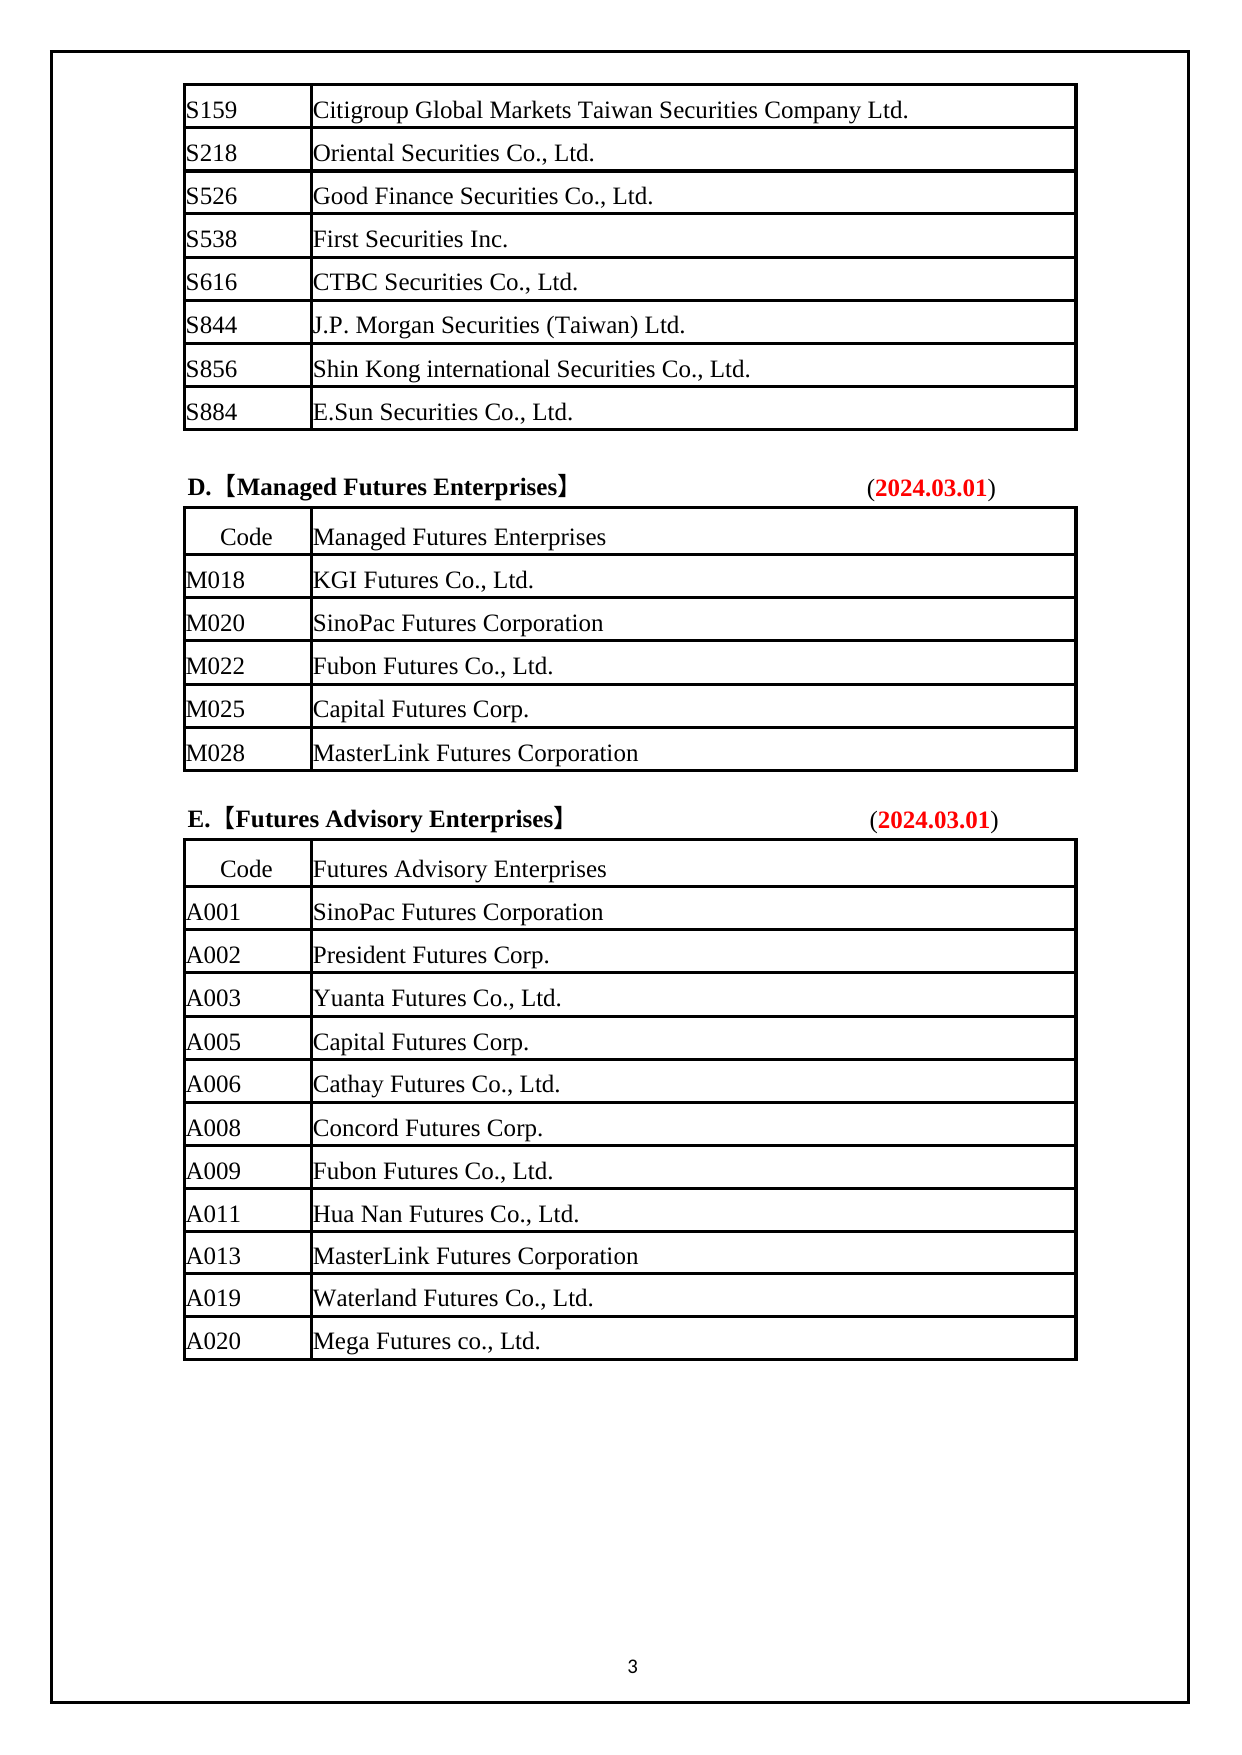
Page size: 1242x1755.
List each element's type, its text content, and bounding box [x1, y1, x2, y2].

table_cell J.P. Morgan Securities (Taiwan) Ltd. [313, 302, 1074, 342]
text D.【Managed Futures Enterprises】 (2024.03.01) [187, 469, 1094, 500]
table_cell M018 [186, 556, 310, 596]
table_cell S844 [186, 302, 310, 342]
table_header S159 [186, 86, 310, 126]
table_cell S218 [186, 129, 310, 169]
table_cell A006 [186, 1061, 310, 1101]
table_header Managed Futures Enterprises [313, 509, 1074, 553]
table_cell Fubon Futures Co., Ltd. [313, 642, 1074, 682]
table_cell KGI Futures Co., Ltd. [313, 556, 1074, 596]
table_cell A002 [186, 931, 310, 971]
table_cell Capital Futures Corp. [313, 686, 1074, 726]
table_cell A001 [186, 888, 310, 928]
table_cell Oriental Securities Co., Ltd. [313, 129, 1074, 169]
table_cell E.Sun Securities Co., Ltd. [313, 388, 1074, 428]
table_cell President Futures Corp. [313, 931, 1074, 971]
table_cell Good Finance Securities Co., Ltd. [313, 173, 1074, 212]
table_cell A019 [186, 1275, 310, 1314]
table_cell M028 [186, 729, 310, 769]
table_header Futures Advisory Enterprises [313, 841, 1074, 885]
table_cell A005 [186, 1018, 310, 1058]
table_cell Concord Futures Corp. [313, 1104, 1074, 1144]
table_cell Capital Futures Corp. [313, 1018, 1074, 1058]
table_cell M022 [186, 642, 310, 682]
table_cell A020 [186, 1318, 310, 1357]
table_cell S884 [186, 388, 310, 428]
table_header Code [186, 841, 310, 885]
table_cell A011 [186, 1190, 310, 1230]
table_cell Cathay Futures Co., Ltd. [313, 1061, 1074, 1101]
table_cell Fubon Futures Co., Ltd. [313, 1147, 1074, 1187]
table_cell Waterland Futures Co., Ltd. [313, 1275, 1074, 1314]
table_cell SinoPac Futures Corporation [313, 599, 1074, 639]
table_cell S526 [186, 173, 310, 212]
table_cell A008 [186, 1104, 310, 1144]
table_cell M020 [186, 599, 310, 639]
table_header Code [186, 509, 310, 553]
table_cell CTBC Securities Co., Ltd. [313, 259, 1074, 298]
table_cell MasterLink Futures Corporation [313, 1233, 1074, 1272]
table_cell SinoPac Futures Corporation [313, 888, 1074, 928]
table_cell Yuanta Futures Co., Ltd. [313, 974, 1074, 1014]
table_cell S856 [186, 345, 310, 385]
table_cell Shin Kong international Securities Co., Ltd. [313, 345, 1074, 385]
table_cell A009 [186, 1147, 310, 1187]
table_cell A013 [186, 1233, 310, 1272]
table_cell Hua Nan Futures Co., Ltd. [313, 1190, 1074, 1230]
table_cell A003 [186, 974, 310, 1014]
table_cell Mega Futures co., Ltd. [313, 1318, 1074, 1357]
table_header Citigroup Global Markets Taiwan Securities Company Ltd. [313, 86, 1074, 126]
table_cell S538 [186, 215, 310, 256]
table_cell S616 [186, 259, 310, 298]
table_cell M025 [186, 686, 310, 726]
table_cell MasterLink Futures Corporation [313, 729, 1074, 769]
table_cell First Securities Inc. [313, 215, 1074, 256]
text E.【Futures Advisory Enterprises】 (2024.03.01) [187, 801, 1094, 833]
